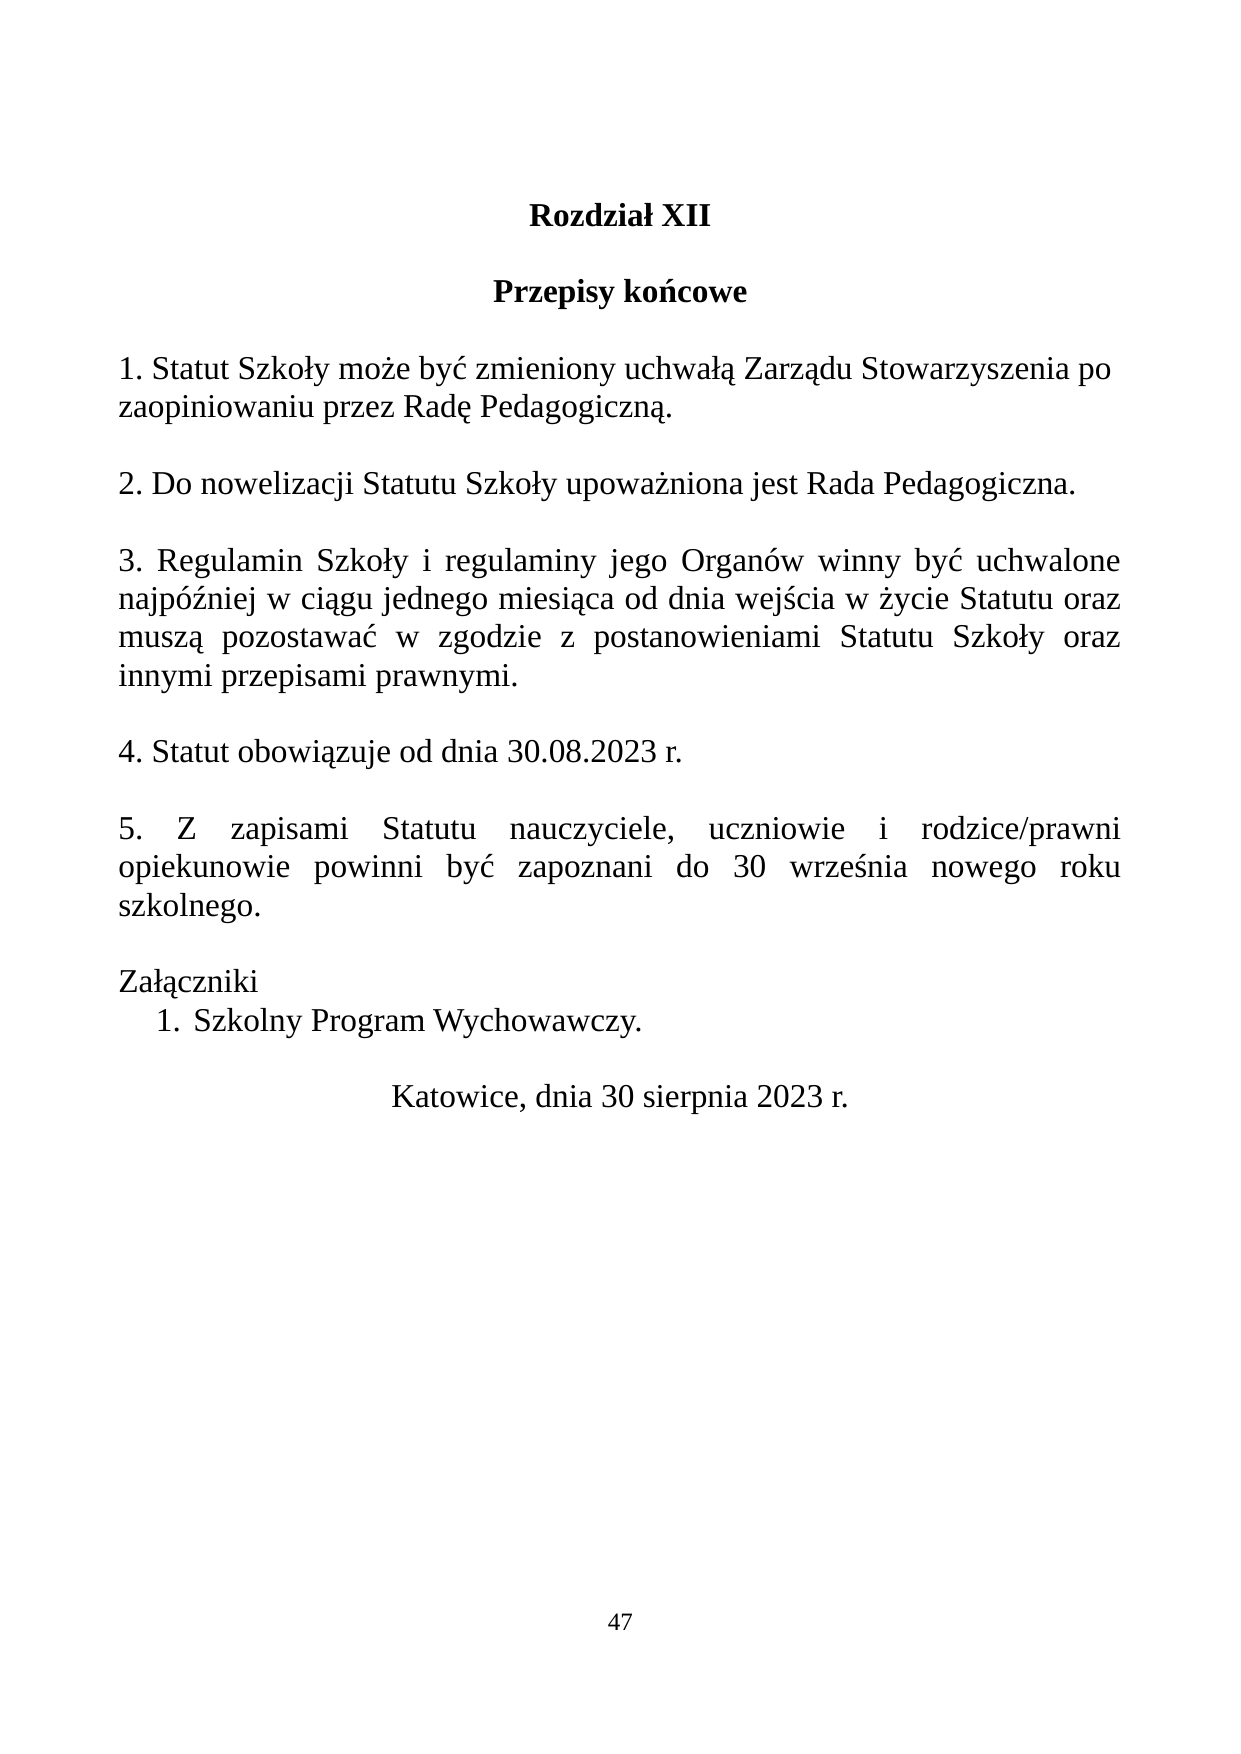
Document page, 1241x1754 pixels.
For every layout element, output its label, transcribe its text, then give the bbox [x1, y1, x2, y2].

text Przepisy końcowe [118, 271, 1122, 310]
list Szkolny Program Wychowawczy. [156, 1000, 1122, 1038]
text 2. Do nowelizacji Statutu Szkoły upoważniona jest Rada Pedagogiczna. [118, 463, 1122, 501]
text 4. Statut obowiązuje od dnia 30.08.2023 r. [118, 731, 1122, 770]
text 3. Regulamin Szkoły i regulaminy jego Organów winny być uchwalone najpóźniej w ciągu jednego miesiąca od dnia wejścia w życie Statutu oraz muszą pozostawać w zgodzie z postanowieniami Statutu Szkoły oraz innymi przepisami prawnymi. [118, 540, 1122, 693]
text Katowice, dnia 30 sierpnia 2023 r. [118, 1076, 1122, 1115]
text 5. Z zapisami Statutu nauczyciele, uczniowie i rodzice/prawni opiekunowie powinni być zapoznani do 30 września nowego roku szkolnego. [118, 808, 1122, 923]
text zaopiniowaniu przez Radę Pedagogiczną. [118, 386, 1122, 425]
text 1. Statut Szkoły może być zmieniony uchwałą Zarządu Stowarzyszenia po [118, 348, 1122, 386]
text Załączniki [118, 961, 1122, 1000]
text Rozdział XII [118, 195, 1122, 233]
